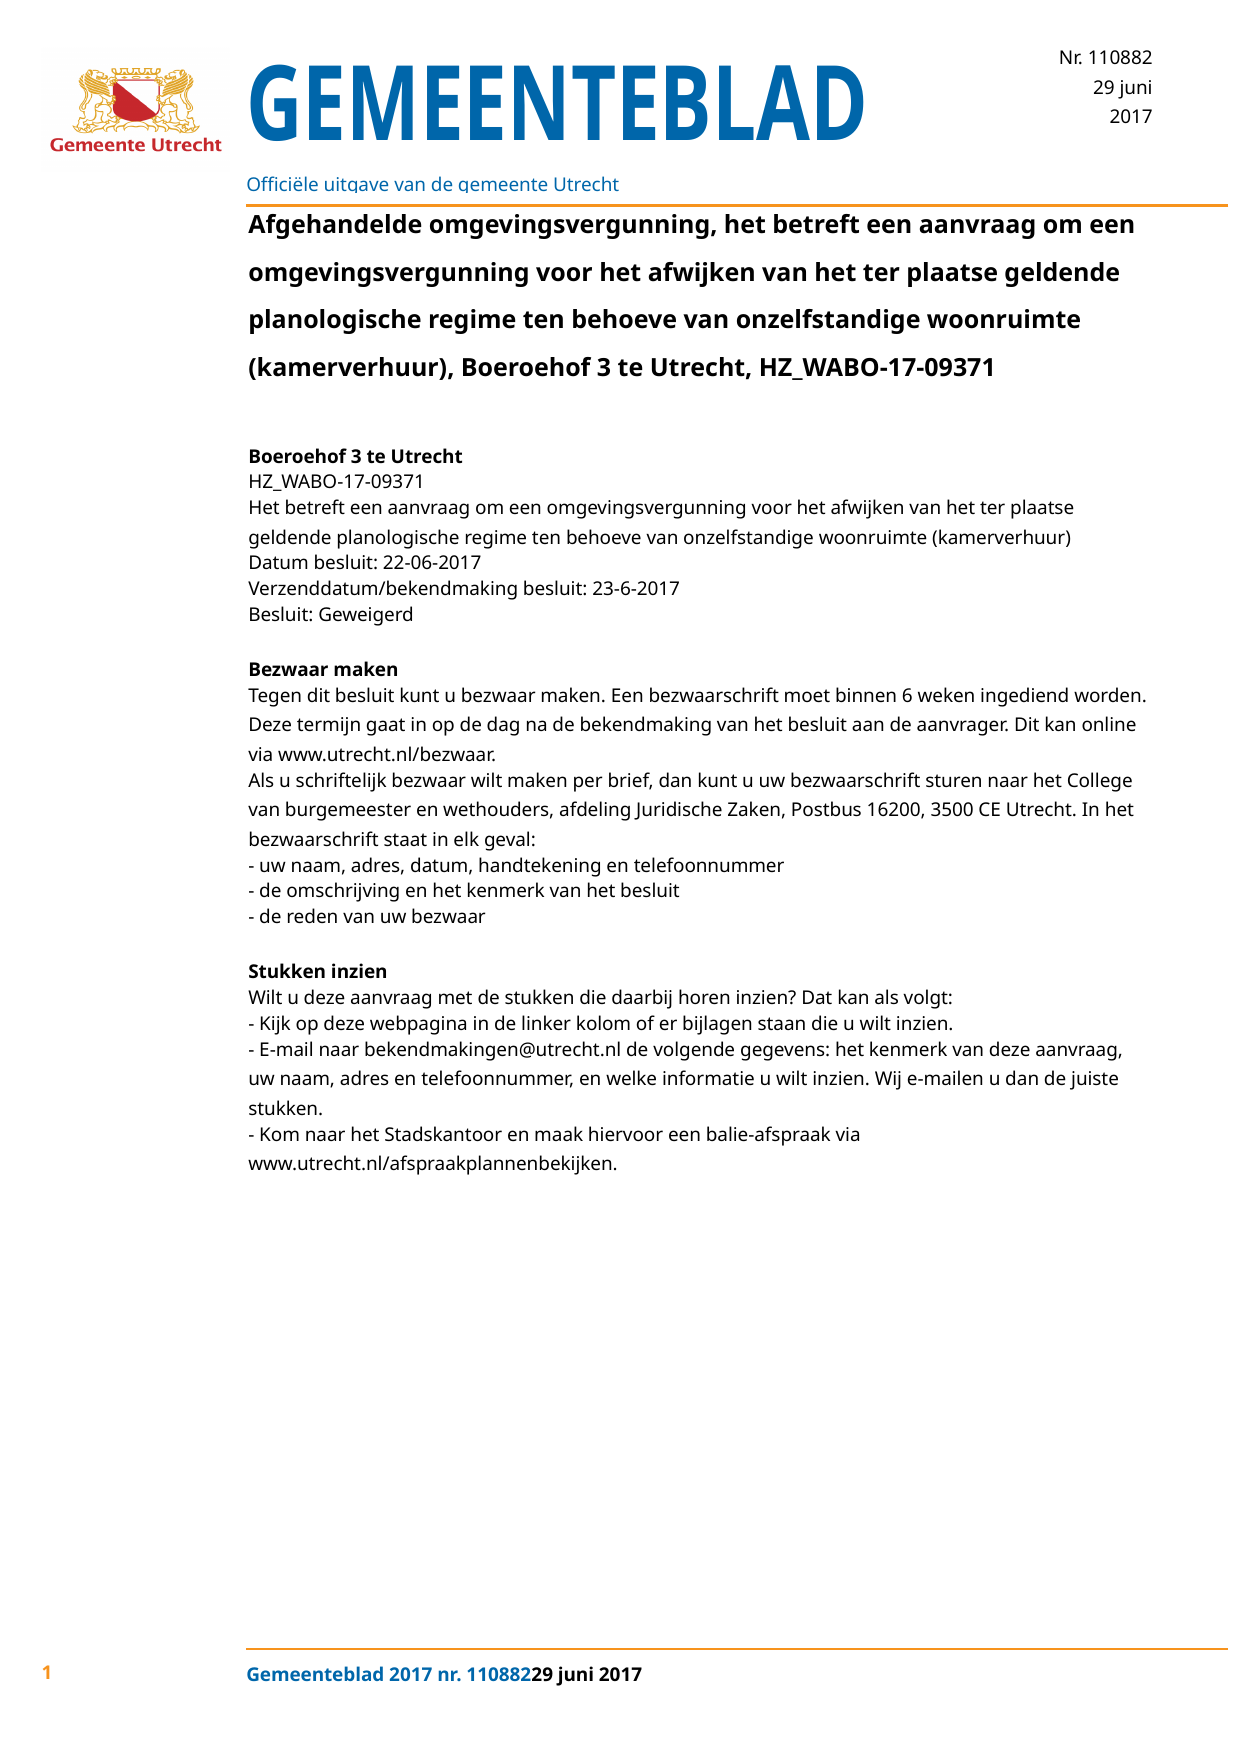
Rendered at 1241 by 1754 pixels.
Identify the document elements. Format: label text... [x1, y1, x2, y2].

picture [41, 47, 231, 172]
table_cell Stukken inzien [248, 959, 1152, 984]
table_cell Als u schriftelijk bezwaar wilt maken per brief, dan kunt u uw bezwaarschrift sturen naar het College van burgemeester en wethouders, afdeling Juridische Zaken, Postbus 16200, 3500 CE Utrecht. In het bezwaarschrift staat in elk geval: [248, 767, 1152, 852]
table_cell HZ_WABO-17-09371 [248, 469, 1152, 494]
table_cell - de omschrijving en het kenmerk van het besluit [248, 878, 1152, 903]
table_cell Wilt u deze aanvraag met de stukken die daarbij horen inzien? Dat kan als volgt: [248, 984, 1152, 1010]
text Afgehandelde omgevingsvergunning, het betreft een aanvraag om een omgevingsvergunning voor het afwijken van het ter plaatse geldende planologische regime ten behoeve van onzelfstandige woonruimte (kamerverhuur), Boeroehof 3 te Utrecht, HZ_WABO-17-09371 [248, 207, 1152, 384]
table_header Boeroehof 3 te Utrecht [248, 443, 1152, 468]
table_cell - E-mail naar bekendmakingen@utrecht.nl de volgende gegevens: het kenmerk van deze aanvraag, uw naam, adres en telefoonnummer, en welke informatie u wilt inzien. Wij e-mailen u dan de juiste stukken. [248, 1036, 1152, 1121]
table_cell Tegen dit besluit kunt u bezwaar maken. Een bezwaarschrift moet binnen 6 weken ingediend worden. Deze termijn gaat in op de dag na de bekendmaking van het besluit aan de aanvrager. Dit kan online via www.utrecht.nl/bezwaar. [248, 682, 1152, 767]
table_cell - Kijk op deze webpagina in de linker kolom of er bijlagen staan die u wilt inzien. [248, 1010, 1152, 1036]
table_cell Datum besluit: 22-06-2017 [248, 550, 1152, 575]
table_cell Verzenddatum/bekendmaking besluit: 23-6-2017 [248, 575, 1152, 601]
table_cell Besluit: Geweigerd [248, 601, 1152, 656]
table_cell Het betreft een aanvraag om een omgevingsvergunning voor het afwijken van het ter plaatse geldende planologische regime ten behoeve van onzelfstandige woonruimte (kamerverhuur) [248, 494, 1152, 549]
table_cell Bezwaar maken [248, 656, 1152, 682]
table_cell - Kom naar het Stadskantoor en maak hiervoor een balie-afspraak via www.utrecht.nl/afspraakplannenbekijken. [248, 1121, 1152, 1176]
table_cell - uw naam, adres, datum, handtekening en telefoonnummer [248, 852, 1152, 878]
table_cell - de reden van uw bezwaar [248, 903, 1152, 959]
